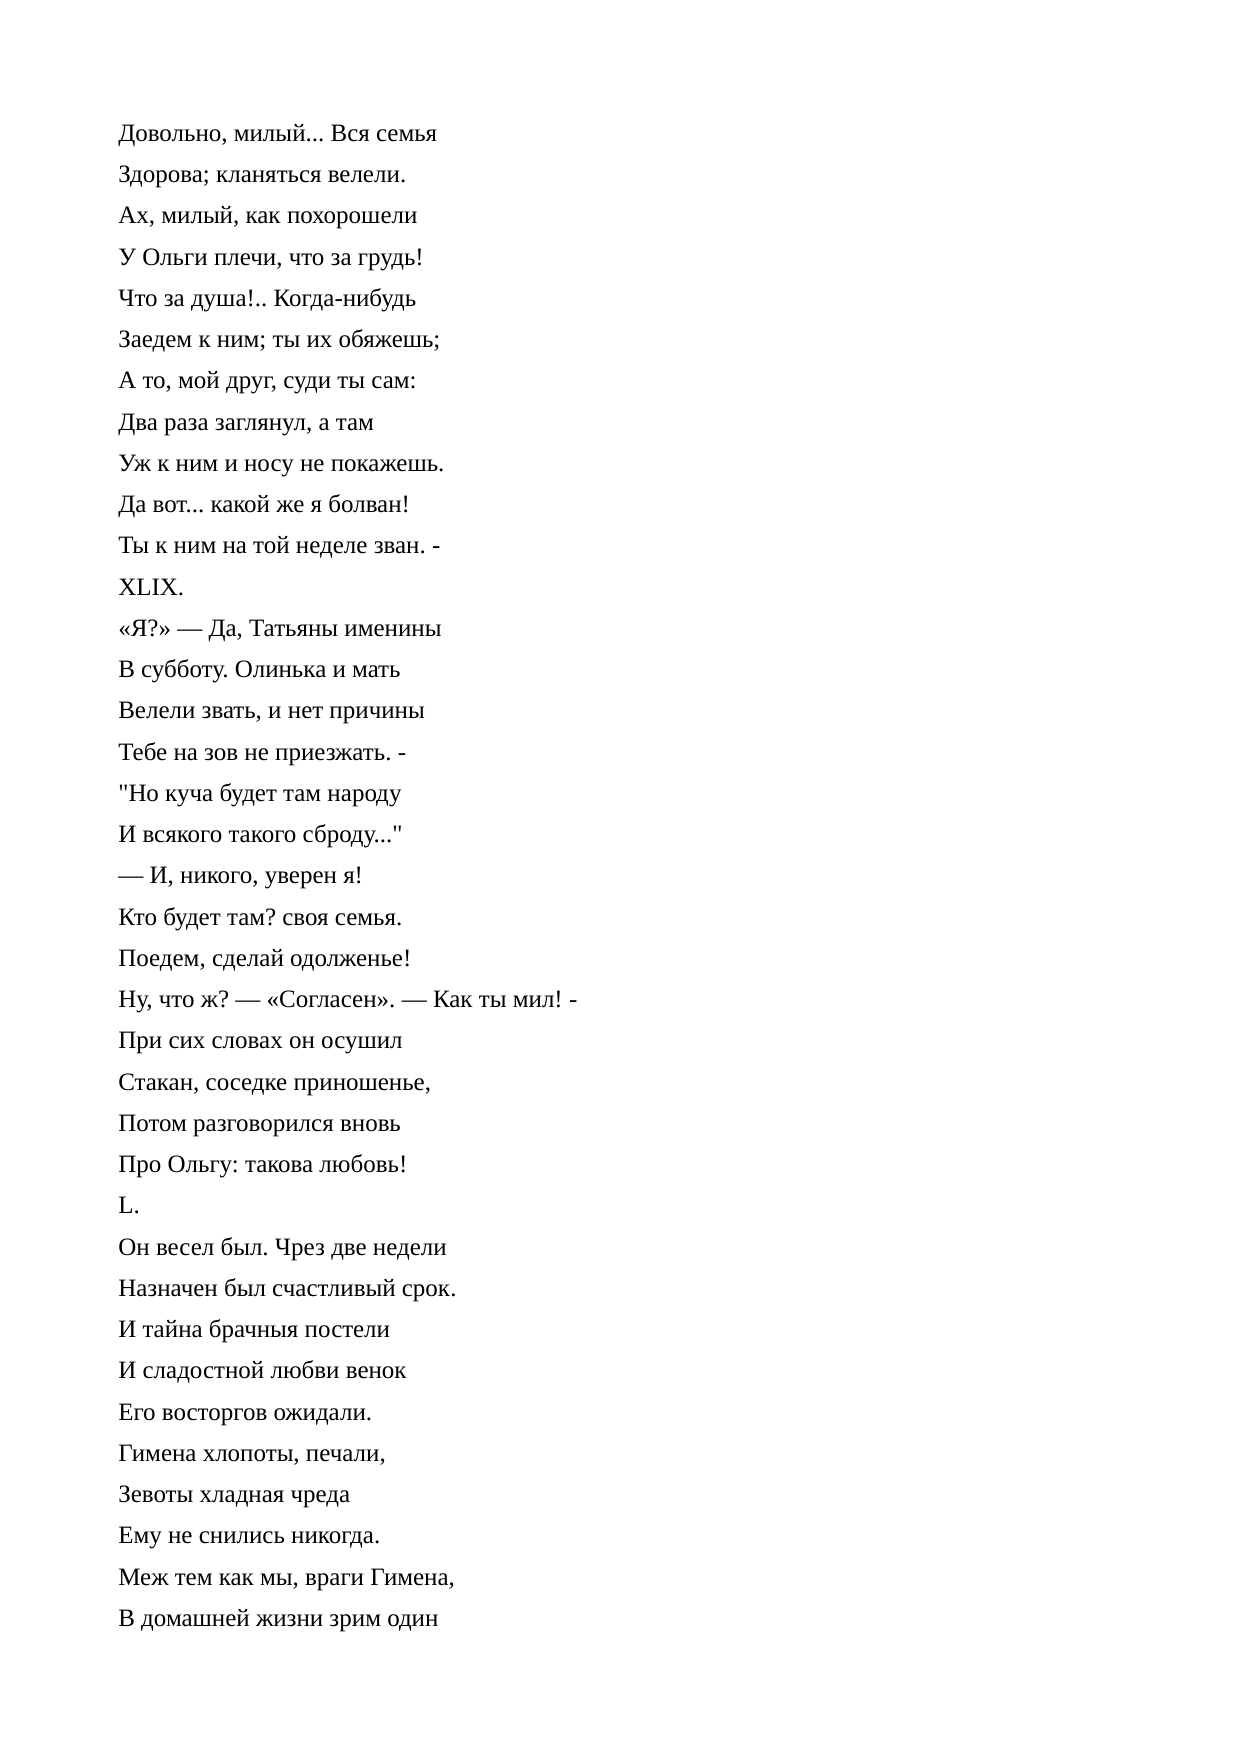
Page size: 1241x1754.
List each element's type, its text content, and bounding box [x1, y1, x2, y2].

text И всякого такого сброду..." [118, 819, 1122, 848]
text — И, никого, уверен я! [118, 861, 1122, 889]
text "Но куча будет там народу [118, 778, 1122, 807]
text Кто будет там? своя семья. [118, 902, 1122, 931]
text L. [118, 1191, 1122, 1219]
text Уж к ним и носу не покажешь. [118, 448, 1122, 477]
text Он весел был. Чрез две недели [118, 1232, 1122, 1261]
text Ты к ним на той неделе зван. - [118, 531, 1122, 559]
text При сих словах он осушил [118, 1026, 1122, 1054]
text Что за душа!.. Когда-нибудь [118, 283, 1122, 312]
text Назначен был счастливый срок. [118, 1273, 1122, 1302]
text В субботу. Олинька и мать [118, 654, 1122, 683]
text И сладостной любви венок [118, 1356, 1122, 1384]
text «Я?» — Да, Татьяны именины [118, 613, 1122, 642]
text Поедем, сделай одолженье! [118, 943, 1122, 972]
text Ему не снились никогда. [118, 1521, 1122, 1549]
text Гимена хлопоты, печали, [118, 1438, 1122, 1467]
text Потом разговорился вновь [118, 1108, 1122, 1137]
text Да вот... какой же я болван! [118, 489, 1122, 518]
text У Ольги плечи, что за грудь! [118, 242, 1122, 271]
text Меж тем как мы, враги Гимена, [118, 1562, 1122, 1591]
text Про Ольгу: такова любовь! [118, 1149, 1122, 1178]
text Довольно, милый... Вся семья [118, 118, 1122, 147]
text А то, мой друг, суди ты сам: [118, 366, 1122, 394]
text Его восторгов ожидали. [118, 1397, 1122, 1426]
text Велели звать, и нет причины [118, 696, 1122, 724]
text Тебе на зов не приезжать. - [118, 737, 1122, 766]
text Стакан, соседке приношенье, [118, 1067, 1122, 1096]
text И тайна брачныя постели [118, 1314, 1122, 1343]
text Ну, что ж? — «Согласен». — Как ты мил! - [118, 984, 1122, 1013]
text Два раза заглянул, а там [118, 407, 1122, 436]
text Ах, милый, как похорошели [118, 201, 1122, 229]
text Зевоты хладная чреда [118, 1479, 1122, 1508]
text Здорова; кланяться велели. [118, 159, 1122, 188]
text XLIX. [118, 572, 1122, 601]
text Заедем к ним; ты их обяжешь; [118, 324, 1122, 353]
text В домашней жизни зрим один [118, 1603, 1122, 1632]
